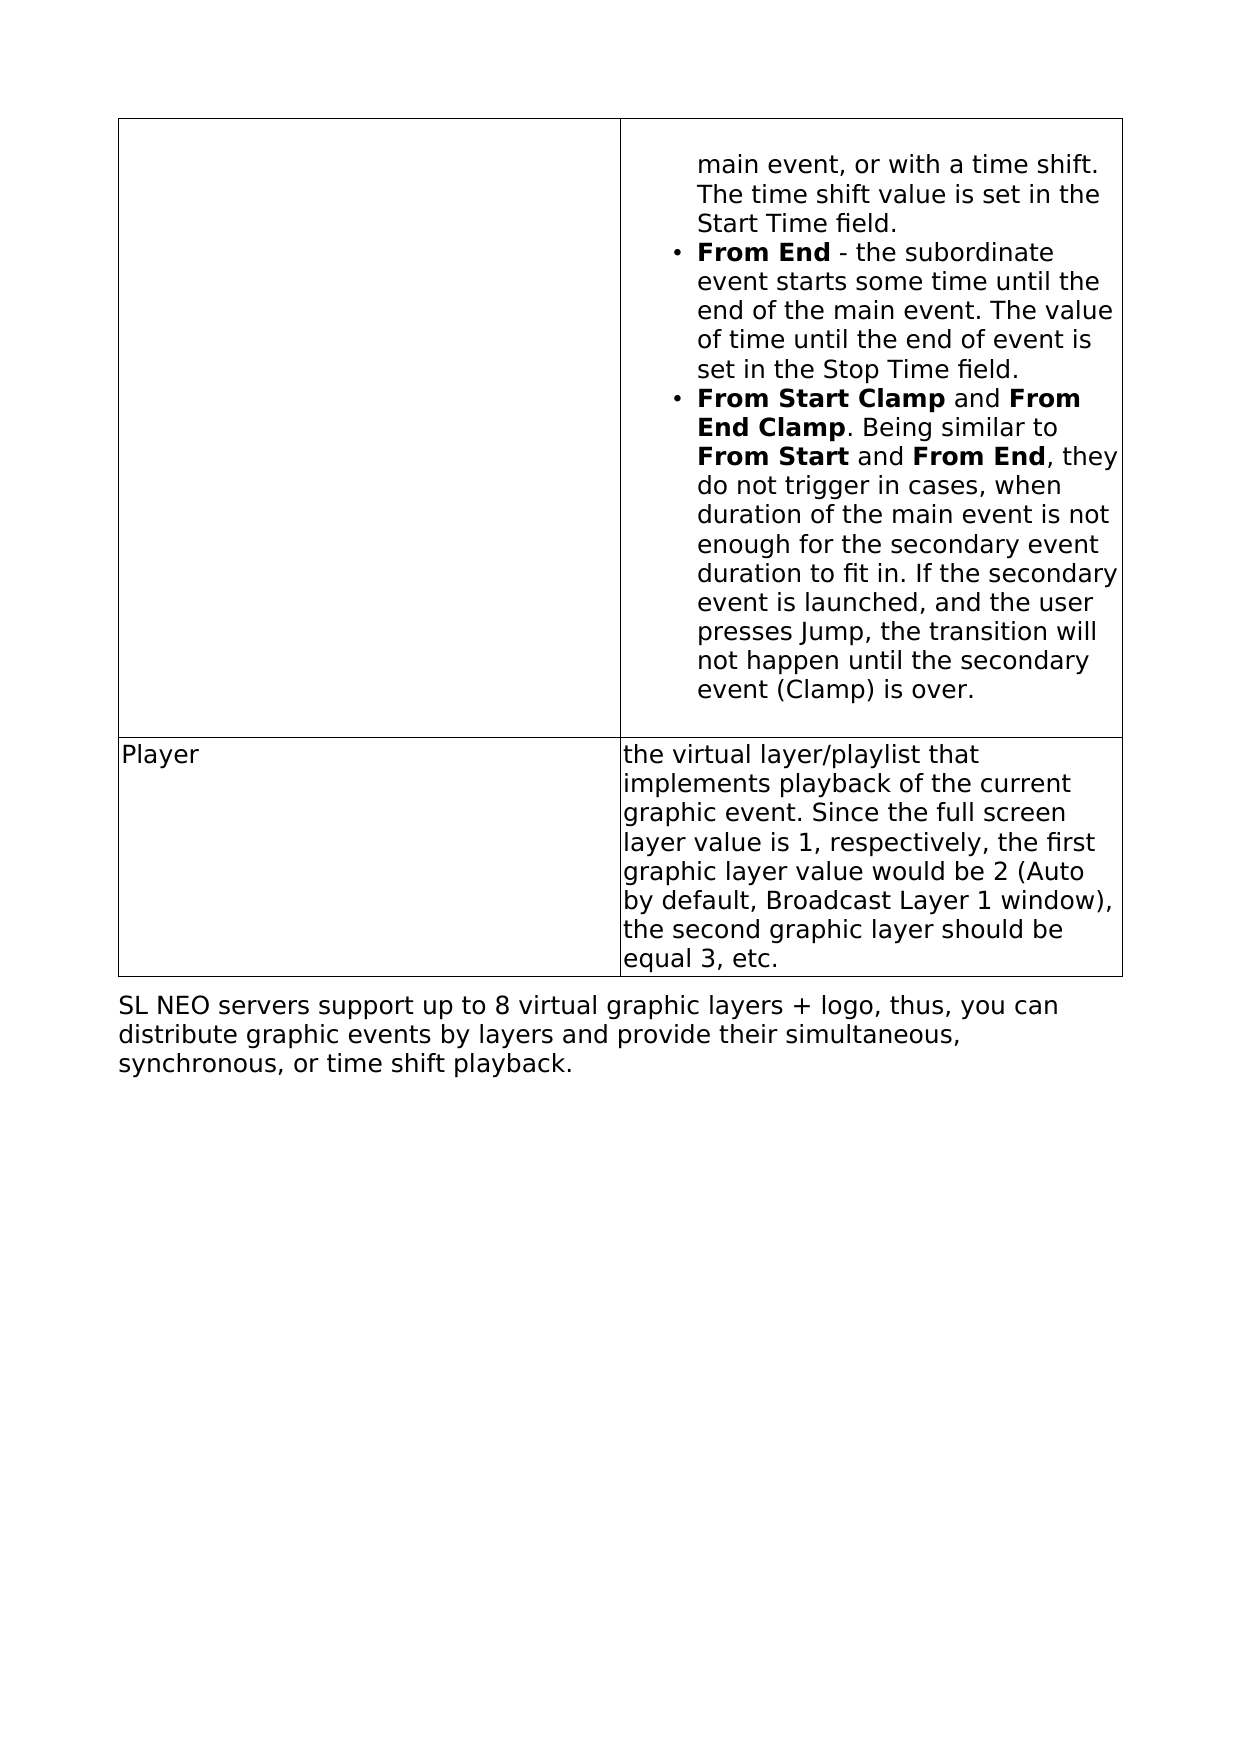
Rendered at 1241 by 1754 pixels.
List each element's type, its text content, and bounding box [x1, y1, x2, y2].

table_cell Player [119, 738, 620, 976]
table_cell [119, 119, 620, 737]
table_cell the virtual layer/playlist that implements playback of the current graphic event. Since the full screen layer value is 1, respectively, the first graphic layer value would be 2 (Auto by default, Broadcast Layer 1 window), the second graphic layer should be equal 3, etc. [621, 738, 1122, 976]
text SL NEO servers support up to 8 virtual graphic layers + logo, thus, you can distribute graphic events by layers and provide their simultaneous, synchronous, or time shift playback. [118, 991, 1122, 1079]
table_cell main event, or with a time shift. The time shift value is set in the Start Time field. From End - the subordinate event starts some time until the end of the main event. The value of time until the end of event is set in the Stop Time field. From Start Clamp and From End Clamp. Being similar to From Start and From End, they do not trigger in cases, when duration of the main event is not enough for the secondary event duration to fit in. If the secondary event is launched, and the user presses Jump, the transition will not happen until the secondary event (Clamp) is over. [621, 119, 1122, 737]
